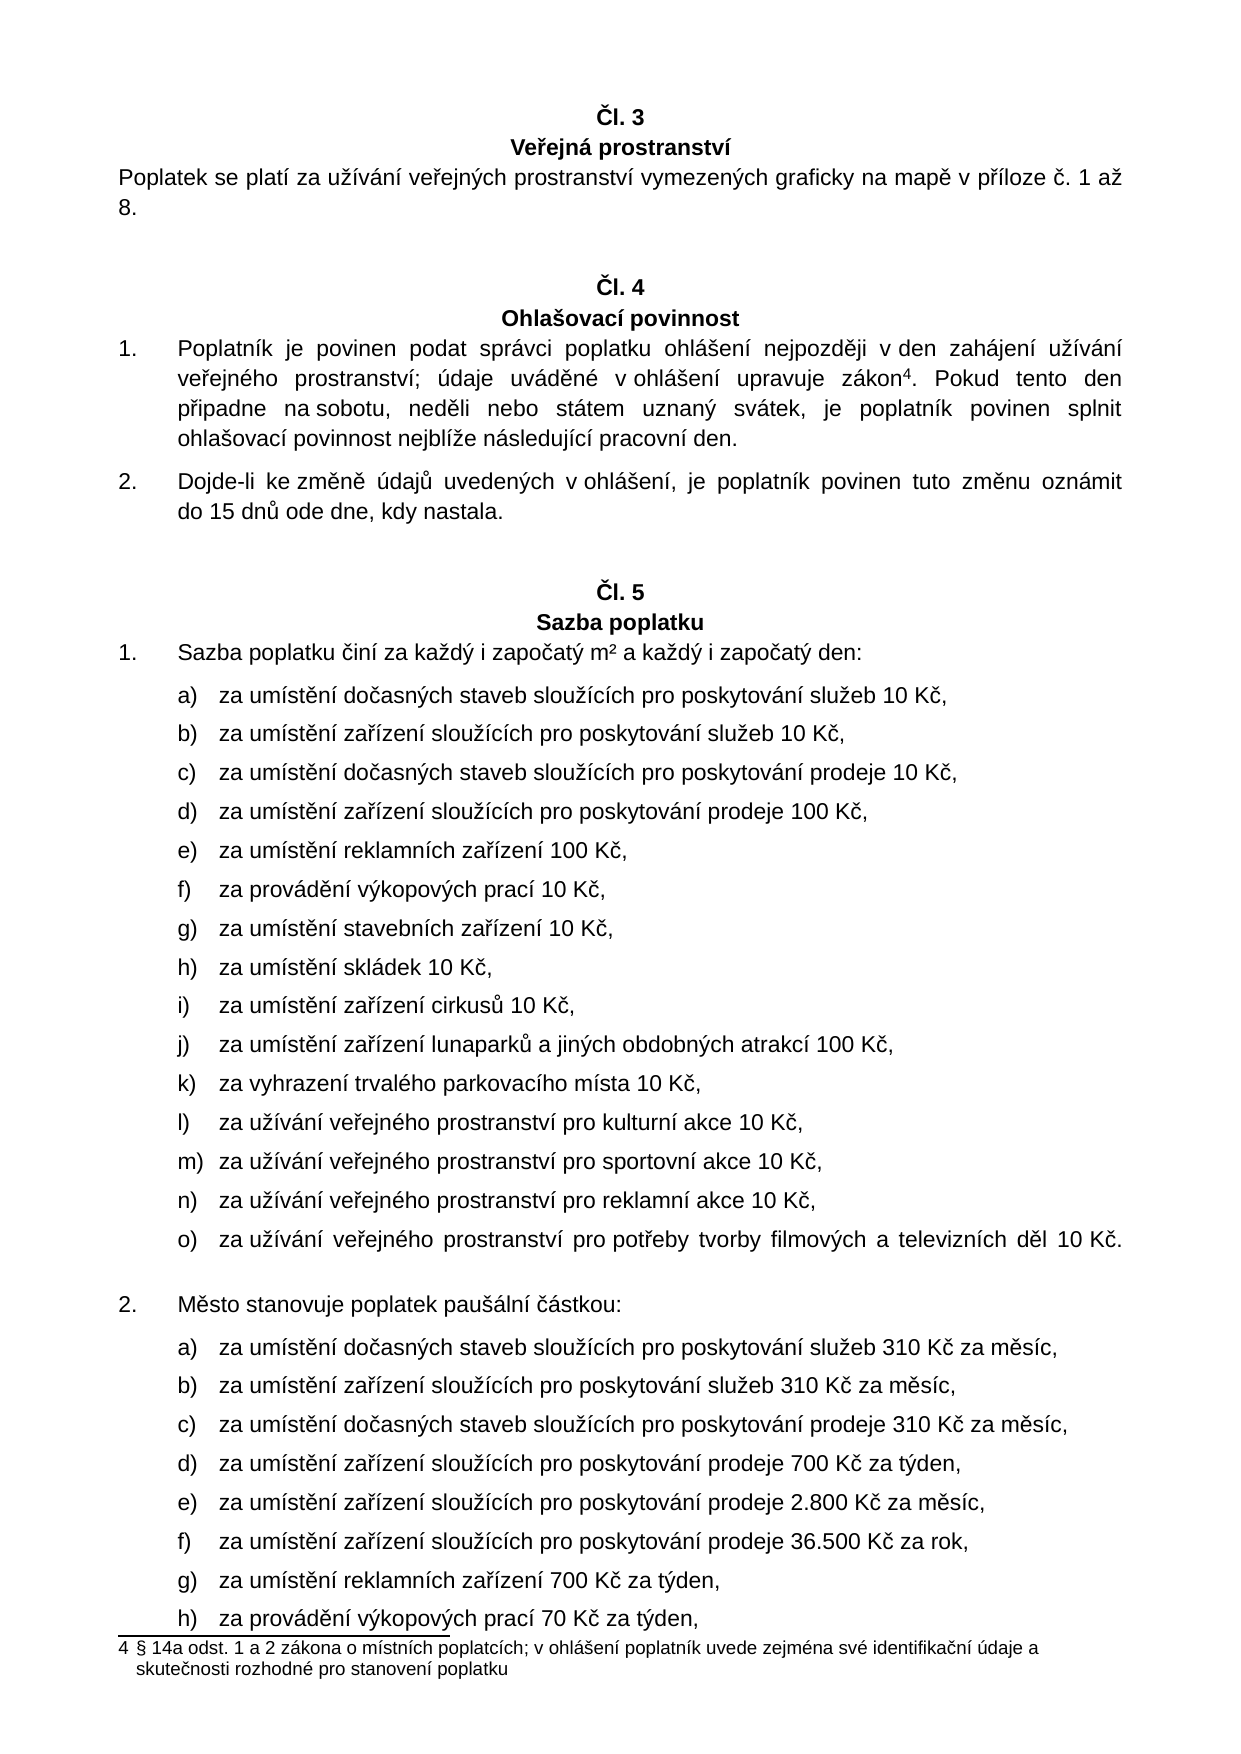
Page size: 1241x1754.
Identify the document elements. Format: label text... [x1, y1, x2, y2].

subtitle Čl. 3 Veřejná prostranství [118, 103, 1122, 160]
list za umístění zařízení sloužících pro poskytování prodeje 2.800 Kč za měsíc, [177, 1489, 1122, 1515]
list za umístění zařízení lunaparků a jiných obdobných atrakcí 100 Kč, [177, 1031, 1122, 1058]
list § 14a odst. 1 a 2 zákona o místních poplatcích; v ohlášení poplatník uvede zejména své identifikační údaje a skutečnosti rozhodné pro stanovení poplatku [118, 1637, 1122, 1680]
list za užívání veřejného prostranství pro sportovní akce 10 Kč, [177, 1148, 1122, 1174]
list za umístění dočasných staveb sloužících pro poskytování prodeje 10 Kč, [177, 759, 1122, 786]
list za užívání veřejného prostranství pro potřeby tvorby filmových a televizních děl 10 Kč. [177, 1226, 1122, 1278]
list za umístění zařízení cirkusů 10 Kč, [177, 992, 1122, 1019]
subtitle Čl. 4 Ohlašovací povinnost [118, 274, 1122, 331]
list za umístění zařízení sloužících pro poskytování služeb 10 Kč, [177, 720, 1122, 747]
list za umístění zařízení sloužících pro poskytování prodeje 100 Kč, [177, 798, 1122, 824]
list za umístění zařízení sloužících pro poskytování služeb 310 Kč za měsíc, [177, 1372, 1122, 1399]
list za umístění reklamních zařízení 100 Kč, [177, 837, 1122, 863]
list za vyhrazení trvalého parkovacího místa 10 Kč, [177, 1070, 1122, 1096]
list za provádění výkopových prací 10 Kč, [177, 876, 1122, 902]
subtitle Čl. 5 Sazba poplatku [118, 578, 1122, 635]
list za umístění stavebních zařízení 10 Kč, [177, 915, 1122, 941]
list za umístění zařízení sloužících pro poskytování prodeje 36.500 Kč za rok, [177, 1528, 1122, 1554]
list za umístění zařízení sloužících pro poskytování prodeje 700 Kč za týden, [177, 1450, 1122, 1476]
list za umístění dočasných staveb sloužících pro poskytování prodeje 310 Kč za měsíc, [177, 1411, 1122, 1437]
list za umístění skládek 10 Kč, [177, 953, 1122, 980]
list Poplatník je povinen podat správci poplatku ohlášení nejpozději v den zahájení užívání veřejného prostranství; údaje uváděné v ohlášení upravuje zákon. Pokud tento den připadne na sobotu, neděli nebo státem uznaný svátek, je poplatník povinen splnit ohlašovací povinnost nejblíže následující pracovní den. [118, 335, 1122, 452]
list za provádění výkopových prací 70 Kč za týden, [177, 1605, 1122, 1632]
list za umístění dočasných staveb sloužících pro poskytování služeb 10 Kč, [177, 682, 1122, 708]
text Poplatek se platí za užívání veřejných prostranství vymezených graficky na mapě v příloze č. 1 až 8. [118, 164, 1122, 220]
list za umístění reklamních zařízení 700 Kč za týden, [177, 1567, 1122, 1593]
list Město stanovuje poplatek paušální částkou: [118, 1291, 1122, 1317]
list za užívání veřejného prostranství pro kulturní akce 10 Kč, [177, 1109, 1122, 1135]
list Sazba poplatku činí za každý i započatý m² a každý i započatý den: [118, 639, 1122, 665]
list Dojde-li ke změně údajů uvedených v ohlášení, je poplatník povinen tuto změnu oznámit do 15 dnů ode dne, kdy nastala. [118, 468, 1122, 524]
list za užívání veřejného prostranství pro reklamní akce 10 Kč, [177, 1187, 1122, 1213]
list za umístění dočasných staveb sloužících pro poskytování služeb 310 Kč za měsíc, [177, 1333, 1122, 1360]
